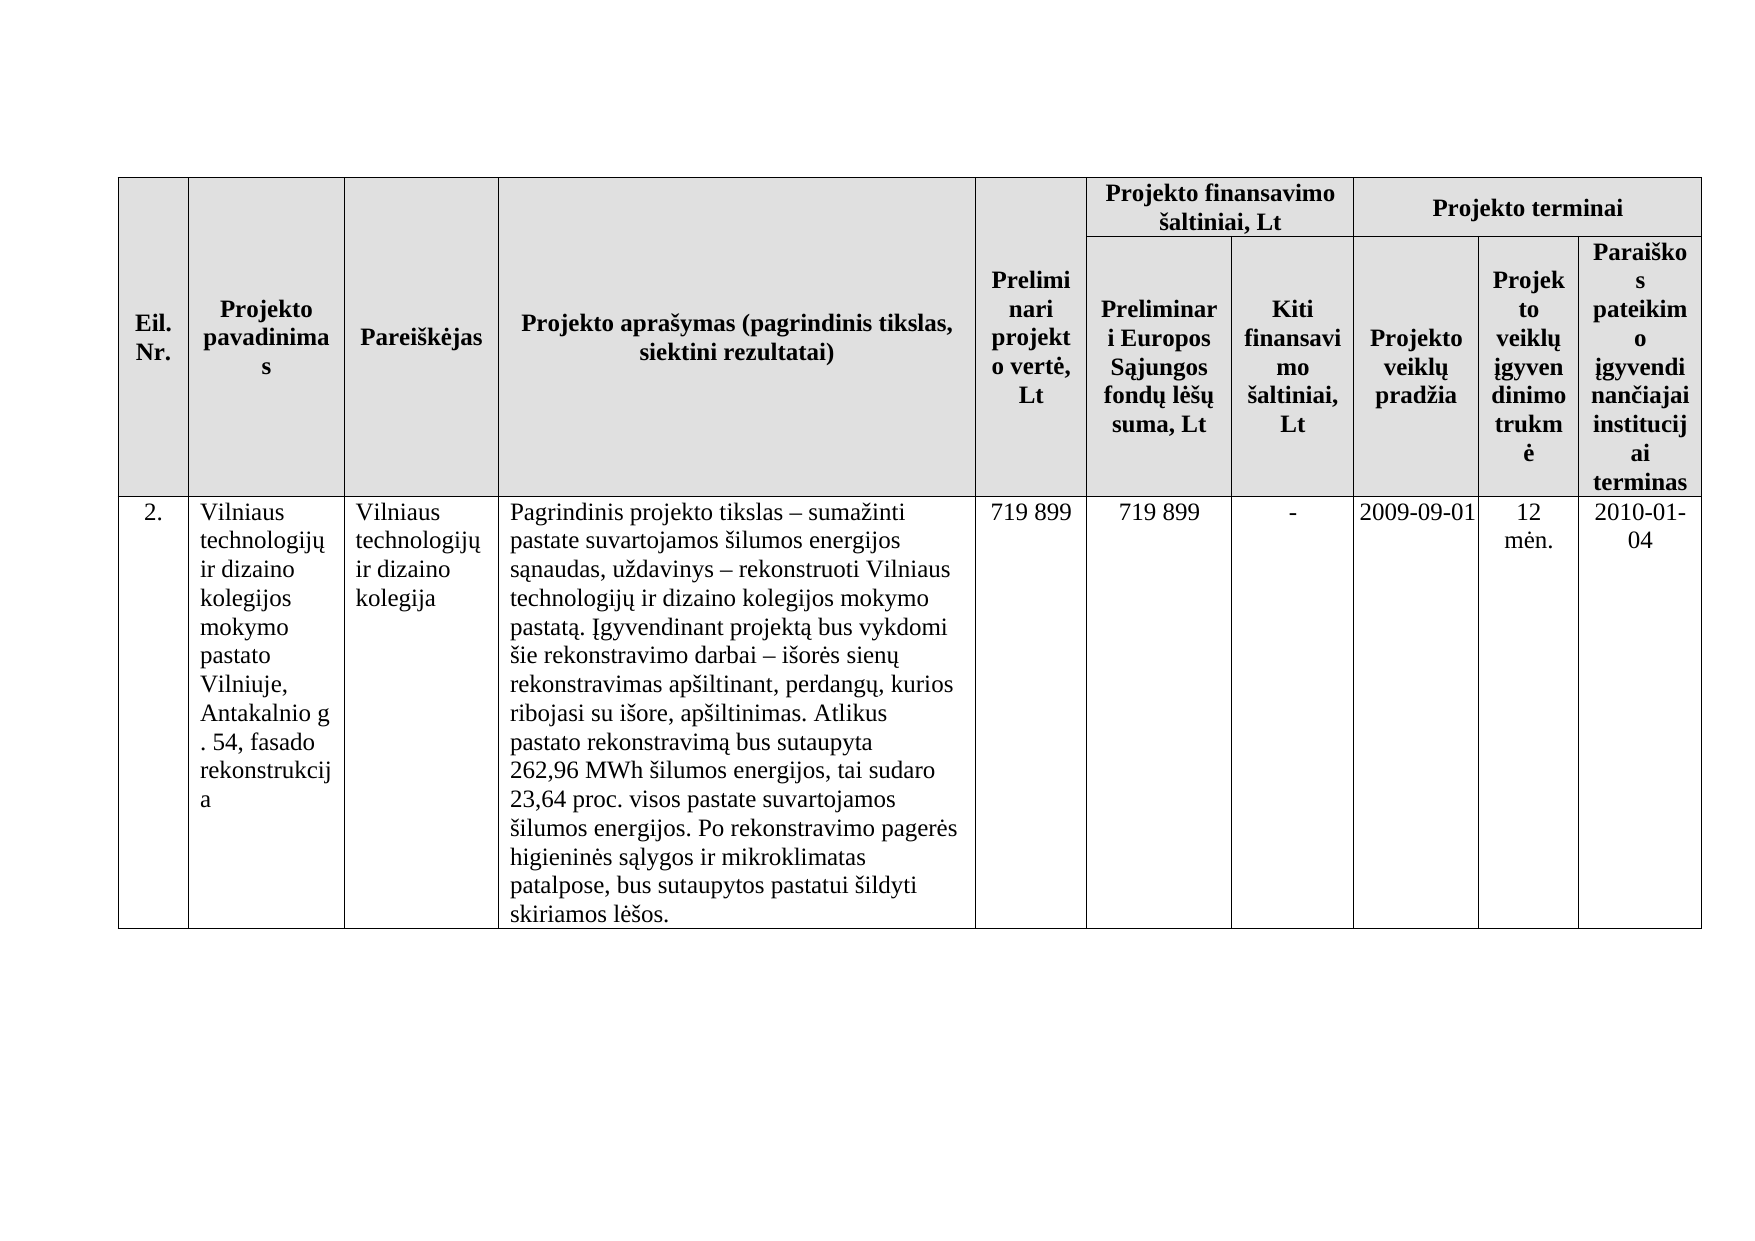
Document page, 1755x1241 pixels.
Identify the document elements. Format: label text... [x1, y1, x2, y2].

table_cell Pagrindinis projekto tikslas – sumažinti pastate suvartojamos šilumos energijos sąnaudas, uždavinys – rekonstruoti Vilniaus technologijų ir dizaino kolegijos mokymo pastatą. Įgyvendinant projektą bus vykdomi šie rekonstravimo darbai – išorės sienų rekonstravimas apšiltinant, perdangų, kurios ribojasi su išore, apšiltinimas. Atlikus pastato rekonstravimą bus sutaupyta 262,96 MWh šilumos energijos, tai sudaro 23,64 proc. visos pastate suvartojamos šilumos energijos. Po rekonstravimo pagerės higieninės sąlygos ir mikroklimatas patalpose, bus sutaupytos pastatui šildyti skiriamos lėšos. [499, 497, 975, 928]
table_header Projekto finansavimo šaltiniai, Lt [1087, 178, 1353, 236]
table_cell 719 899 [1087, 497, 1231, 928]
table_cell Vilniaus technologijų ir dizaino kolegijos mokymo pastato Vilniuje, Antakalnio g. 54, fasado rekonstrukcija [189, 497, 344, 928]
table_cell Projekto veiklų įgyvendinimo trukmė [1479, 237, 1578, 496]
table_header Projekto pavadinimas [189, 178, 344, 496]
table_cell - [1232, 497, 1353, 928]
table_cell Kiti finansavimo šaltiniai, Lt [1232, 237, 1353, 496]
table_cell 12 mėn. [1479, 497, 1578, 928]
table_header Projekto aprašymas (pagrindinis tikslas, siektini rezultatai) [499, 178, 975, 496]
table_cell Paraiškos pateikimo įgyvendinančiajai institucijai terminas [1579, 237, 1701, 496]
table_cell 2010-01-04 [1579, 497, 1701, 928]
table_cell Preliminari Europos Sąjungos fondų lėšų suma, Lt [1087, 237, 1231, 496]
table_cell 719 899 [976, 497, 1086, 928]
table_header Projekto terminai [1354, 178, 1701, 236]
table_header Eil. Nr. [119, 178, 188, 496]
table_header Preliminari projekto vertė, Lt [976, 178, 1086, 496]
table_cell 2. [119, 497, 188, 928]
table_header Pareiškėjas [345, 178, 498, 496]
table_cell Projekto veiklų pradžia [1354, 237, 1478, 496]
table_cell 2009-09-01 [1354, 497, 1478, 928]
table_cell Vilniaus technologijų ir dizaino kolegija [345, 497, 498, 928]
